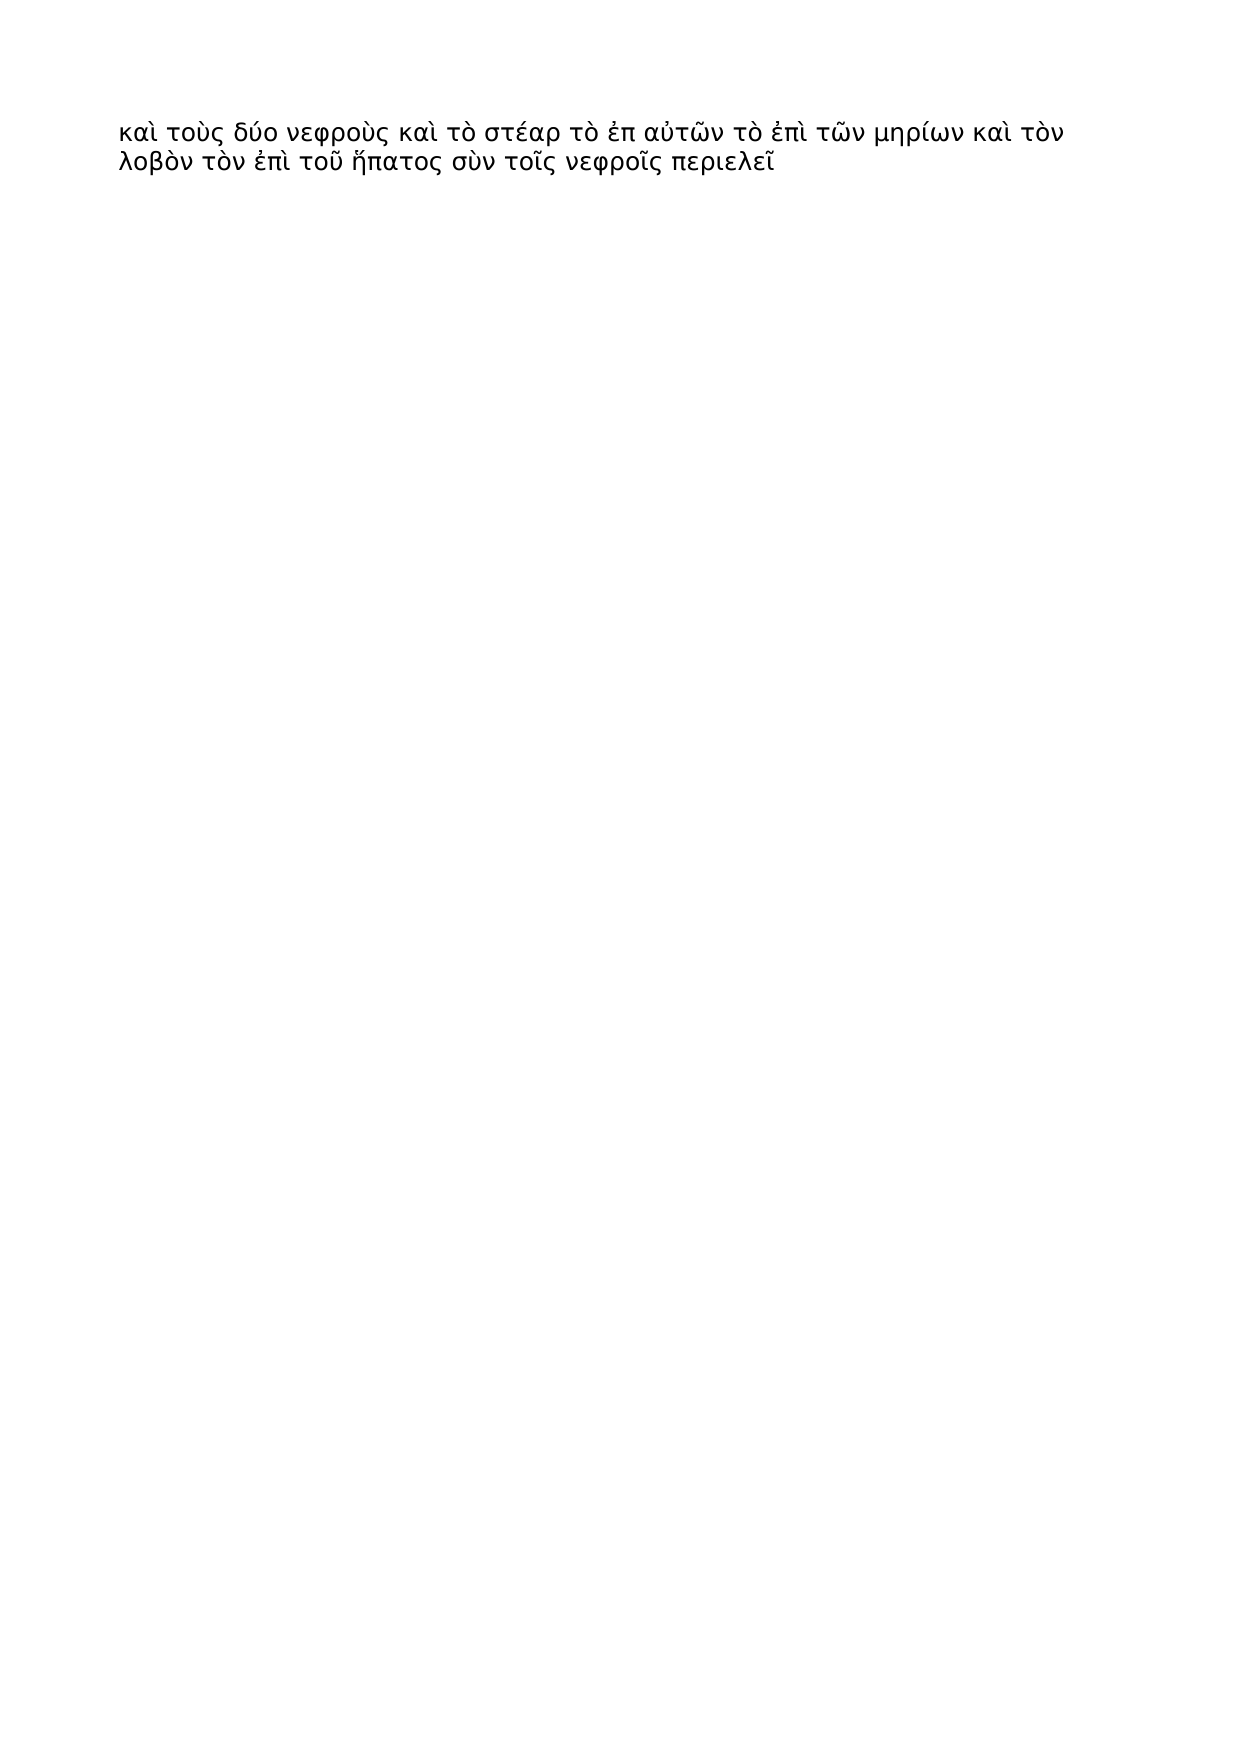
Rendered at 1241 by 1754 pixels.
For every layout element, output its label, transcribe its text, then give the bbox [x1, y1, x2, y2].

text καὶ τοὺς δύο νεφροὺς καὶ τὸ στέαρ τὸ ἐπ αὐτῶν τὸ ἐπὶ τῶν μηρίων καὶ τὸν λοβὸν τὸν ἐπὶ τοῦ ἥπατος σὺν τοῖς νεφροῖς περιελεῖ [118, 118, 1122, 176]
